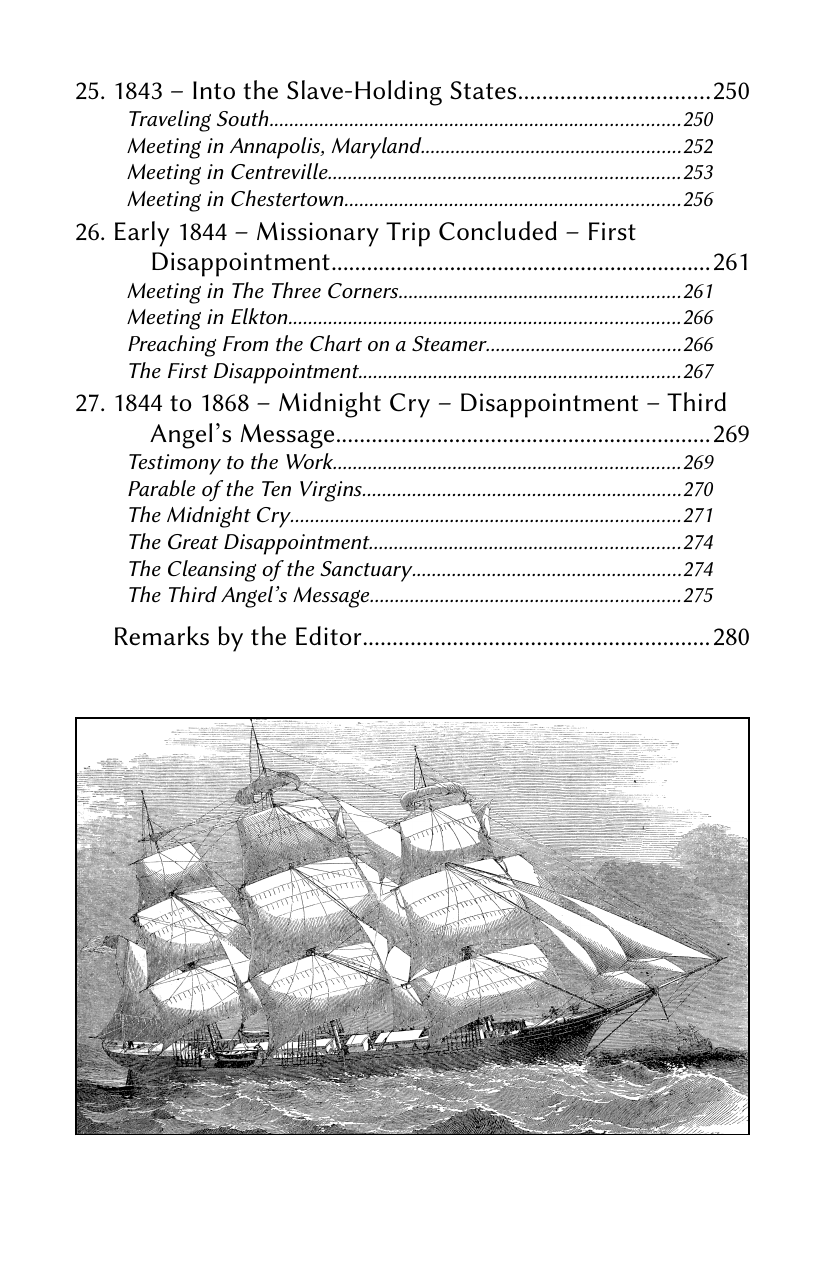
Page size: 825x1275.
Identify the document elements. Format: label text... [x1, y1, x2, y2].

text Parable of the Ten Virgins 270 [126, 476, 712, 502]
text The Great Disappointment 274 [126, 529, 712, 555]
text Testimony to the Work 269 [126, 449, 712, 475]
list 1844 to 1868 – Midnight Cry – Disappointment – Third Angel’s Message 269 [112, 387, 750, 449]
text Meeting in The Three Corners 261 [126, 277, 712, 304]
text The Cleansing of the Sanctuary 274 [126, 556, 712, 582]
text Meeting in Chestertown 256 [126, 186, 712, 212]
picture [77, 719, 748, 1134]
text The First Disappointment 267 [126, 357, 712, 384]
list Early 1844 – Missionary Trip Concluded – First Disappointment 261 [112, 216, 750, 277]
list Remarks by the Editor 280 [112, 621, 750, 652]
text Preaching From the Chart on a Steamer 266 [126, 331, 712, 357]
text Traveling South 250 [126, 106, 712, 132]
text The Midnight Cry 271 [126, 502, 712, 528]
text Meeting in Centreville 253 [126, 159, 712, 185]
text Meeting in Annapolis, Maryland 252 [126, 133, 712, 159]
text Meeting in Elkton 266 [126, 304, 712, 330]
text The Third Angel’s Message 275 [126, 582, 712, 608]
list 1843 – Into the Slave-Holding States 250 [112, 75, 750, 106]
